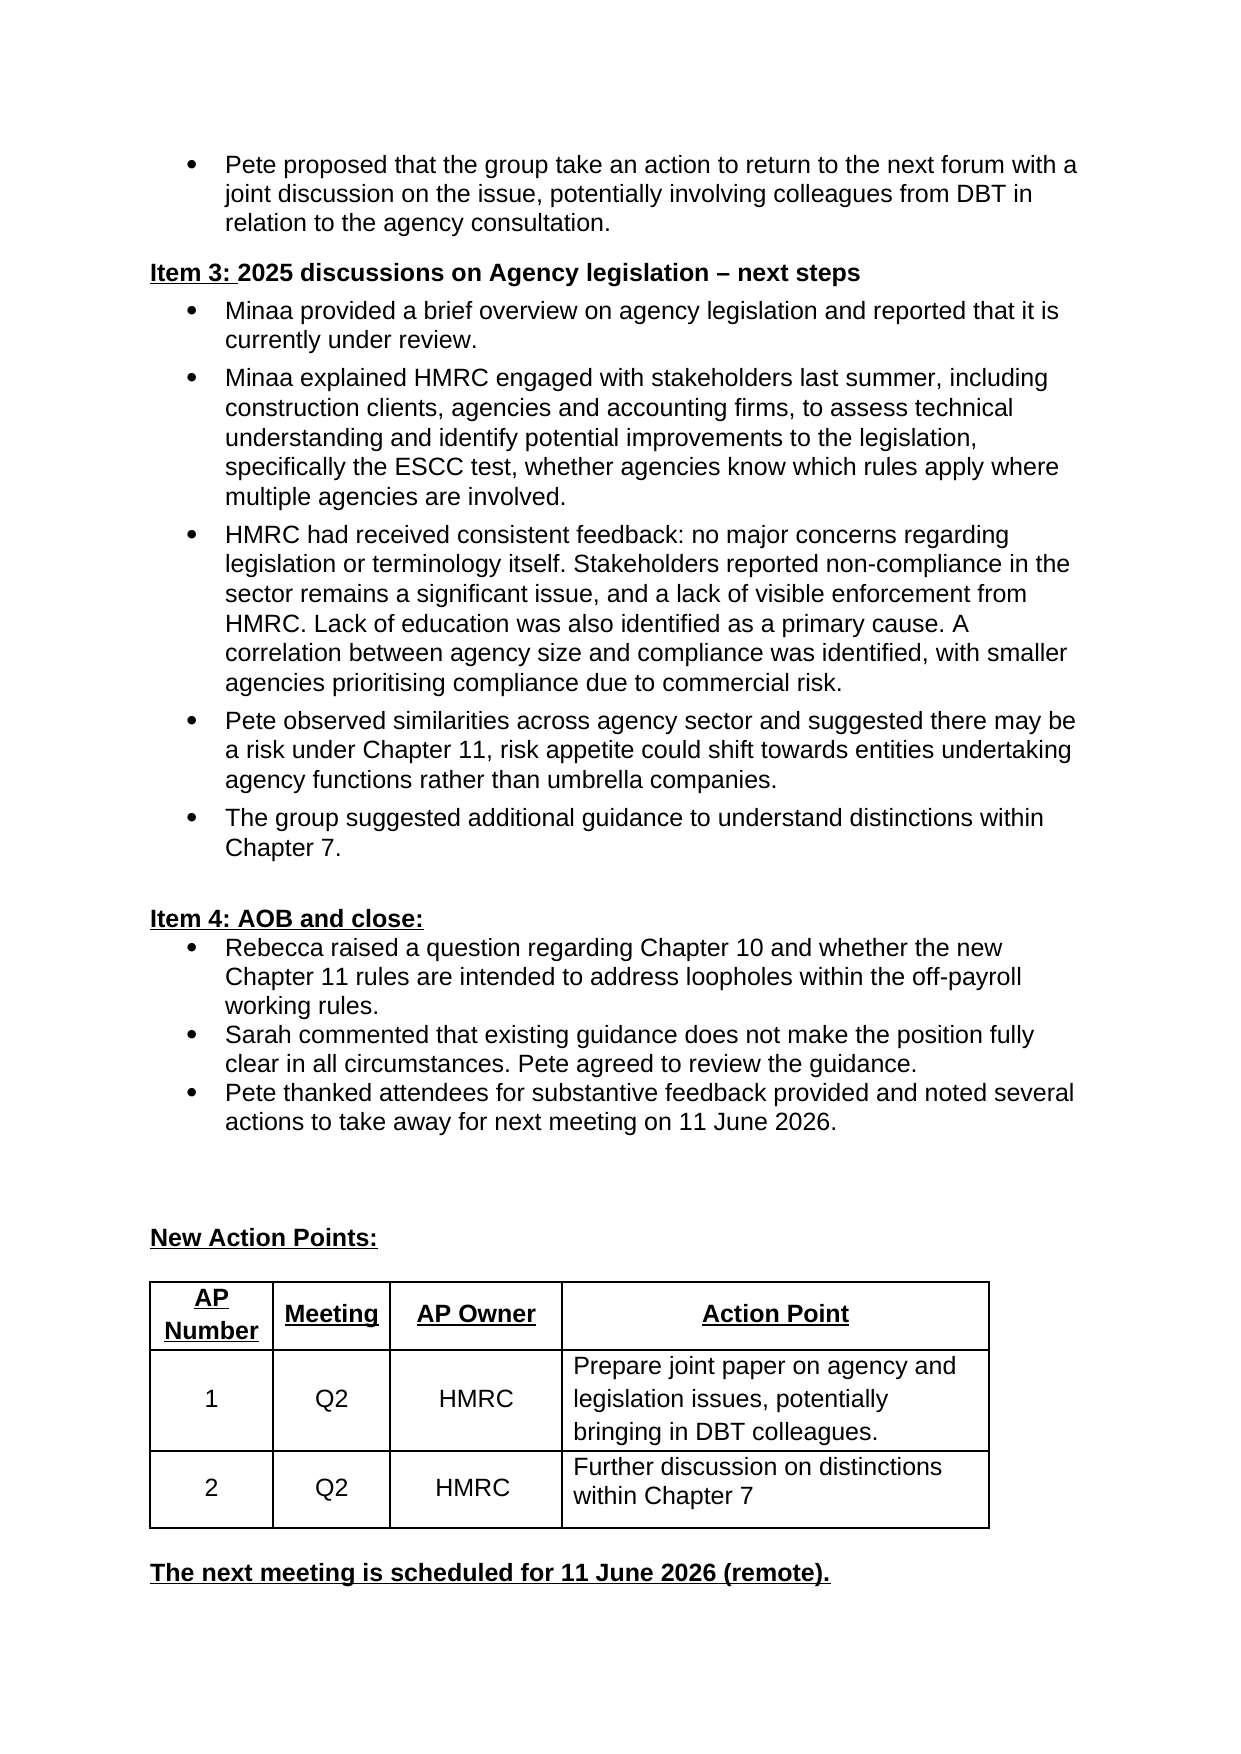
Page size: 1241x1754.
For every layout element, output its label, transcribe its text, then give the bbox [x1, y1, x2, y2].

list The group suggested additional guidance to understand distinctions within Chapter 7. [187, 803, 1090, 861]
list Sarah commented that existing guidance does not make the position fully clear in all circumstances. Pete agreed to review the guidance. [187, 1020, 1090, 1078]
table_header AP Owner [391, 1283, 561, 1349]
table_cell HMRC [391, 1452, 561, 1527]
table_cell Prepare joint paper on agency and legislation issues, potentially bringing in DBT colleagues. [563, 1351, 988, 1450]
table_cell 1 [151, 1351, 272, 1450]
list Rebecca raised a question regarding Chapter 10 and whether the new Chapter 11 rules are intended to address loopholes within the off-payroll working rules. [187, 933, 1090, 1020]
table_header AP Number [151, 1283, 272, 1349]
text Item 4: AOB and close: [150, 904, 1090, 933]
table_cell HMRC [391, 1351, 561, 1450]
list Pete observed similarities across agency sector and suggested there may be a risk under Chapter 11, risk appetite could shift towards entities undertaking agency functions rather than umbrella companies. [187, 706, 1090, 794]
table_header Action Point [563, 1283, 988, 1349]
table_cell Q2 [274, 1351, 389, 1450]
list Pete proposed that the group take an action to return to the next forum with a joint discussion on the issue, potentially involving colleagues from DBT in relation to the agency consultation. [187, 150, 1090, 237]
list Minaa explained HMRC engaged with stakeholders last summer, including construction clients, agencies and accounting firms, to assess technical understanding and identify potential improvements to the legislation, specifically the ESCC test, whether agencies know which rules apply where multiple agencies are involved. [187, 363, 1090, 511]
text Item 3: 2025 discussions on Agency legislation – next steps [150, 258, 1090, 287]
table_cell Q2 [274, 1452, 389, 1527]
table_cell 2 [151, 1452, 272, 1527]
list Pete thanked attendees for substantive feedback provided and noted several actions to take away for next meeting on 11 June 2026. [187, 1078, 1090, 1136]
list Minaa provided a brief overview on agency legislation and reported that it is currently under review. [187, 296, 1090, 354]
list HMRC had received consistent feedback: no major concerns regarding legislation or terminology itself. Stakeholders reported non-compliance in the sector remains a significant issue, and a lack of visible enforcement from HMRC. Lack of education was also identified as a primary cause. A correlation between agency size and compliance was identified, with smaller agencies prioritising compliance due to commercial risk. [187, 520, 1090, 696]
text New Action Points: [150, 1223, 1090, 1252]
table_header Meeting [274, 1283, 389, 1349]
table_cell Further discussion on distinctions within Chapter 7 [563, 1452, 988, 1527]
text The next meeting is scheduled for 11 June 2026 (remote). [150, 1558, 1090, 1587]
